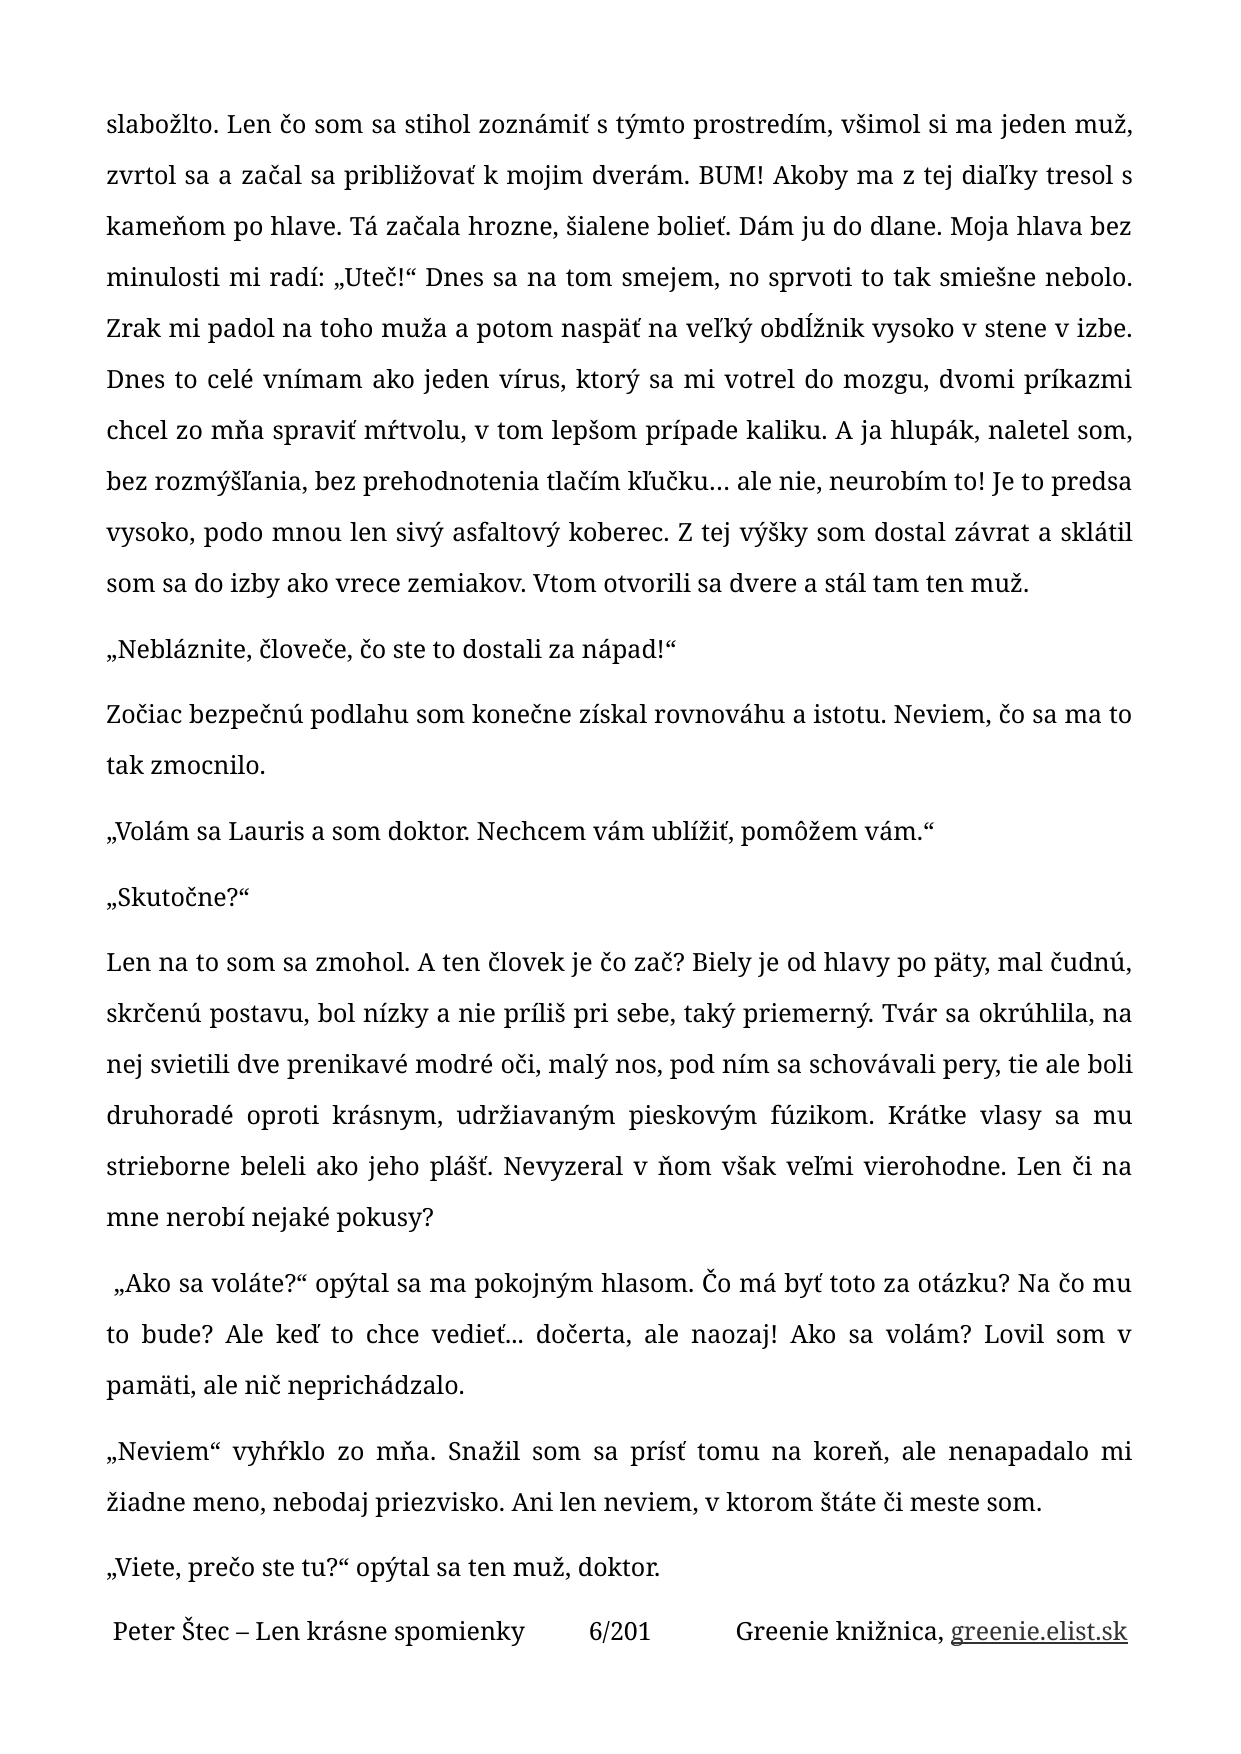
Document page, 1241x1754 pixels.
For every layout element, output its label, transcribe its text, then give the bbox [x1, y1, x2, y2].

text Zočiac bezpečnú podlahu som konečne získal rovnováhu a istotu. Neviem, čo sa ma to tak zmocnilo. [106, 697, 1134, 782]
text „Ako sa voláte?“ opýtal sa ma pokojným hlasom. Čo má byť toto za otázku? Na čo mu to bude? Ale keď to chce vedieť... dočerta, ale naozaj! Ako sa volám? Lovil som v pamäti, ale nič neprichádzalo. [106, 1266, 1134, 1402]
text slabožlto. Len čo som sa stihol zoznámiť s týmto prostredím, všimol si ma jeden muž, zvrtol sa a začal sa približovať k mojim dverám. BUM! Akoby ma z tej diaľky tresol s kameňom po hlave. Tá začala hrozne, šialene bolieť. Dám ju do dlane. Moja hlava bez minulosti mi radí: „Uteč!“ Dnes sa na tom smejem, no sprvoti to tak smiešne nebolo. Zrak mi padol na toho muža a potom naspäť na veľký obdĺžnik vysoko v stene v izbe. Dnes to celé vnímam ako jeden vírus, ktorý sa mi votrel do mozgu, dvomi príkazmi chcel zo mňa spraviť mŕtvolu, v tom lepšom prípade kaliku. A ja hlupák, naletel som, bez rozmýšľania, bez prehodnotenia tlačím kľučku… ale nie, neurobím to! Je to predsa vysoko, podo mnou len sivý asfaltový koberec. Z tej výšky som dostal závrat a sklátil som sa do izby ako vrece zemiakov. Vtom otvorili sa dvere a stál tam ten muž. [106, 106, 1134, 600]
text „Volám sa Lauris a som doktor. Nechcem vám ublížiť, pomôžem vám.“ [106, 813, 1134, 848]
text „Viete, prečo ste tu?“ opýtal sa ten muž, doktor. [106, 1550, 1134, 1584]
text „Neviem“ vyhŕklo zo mňa. Snažil som sa prísť tomu na koreň, ale nenapadalo mi žiadne meno, nebodaj priezvisko. Ani len neviem, v ktorom štáte či meste som. [106, 1433, 1134, 1518]
text Len na to som sa zmohol. A ten človek je čo zač? Biely je od hlavy po päty, mal čudnú, skrčenú postavu, bol nízky a nie príliš pri sebe, taký priemerný. Tvár sa okrúhlila, na nej svietili dve prenikavé modré oči, malý nos, pod ním sa schovávali pery, tie ale boli druhoradé oproti krásnym, udržiavaným pieskovým fúzikom. Krátke vlasy sa mu strieborne beleli ako jeho plášť. Nevyzeral v ňom však veľmi vierohodne. Len či na mne nerobí nejaké pokusy? [106, 945, 1134, 1234]
text „Nebláznite, človeče, čo ste to dostali za nápad!“ [106, 631, 1134, 665]
text „Skutočne?“ [106, 879, 1134, 913]
